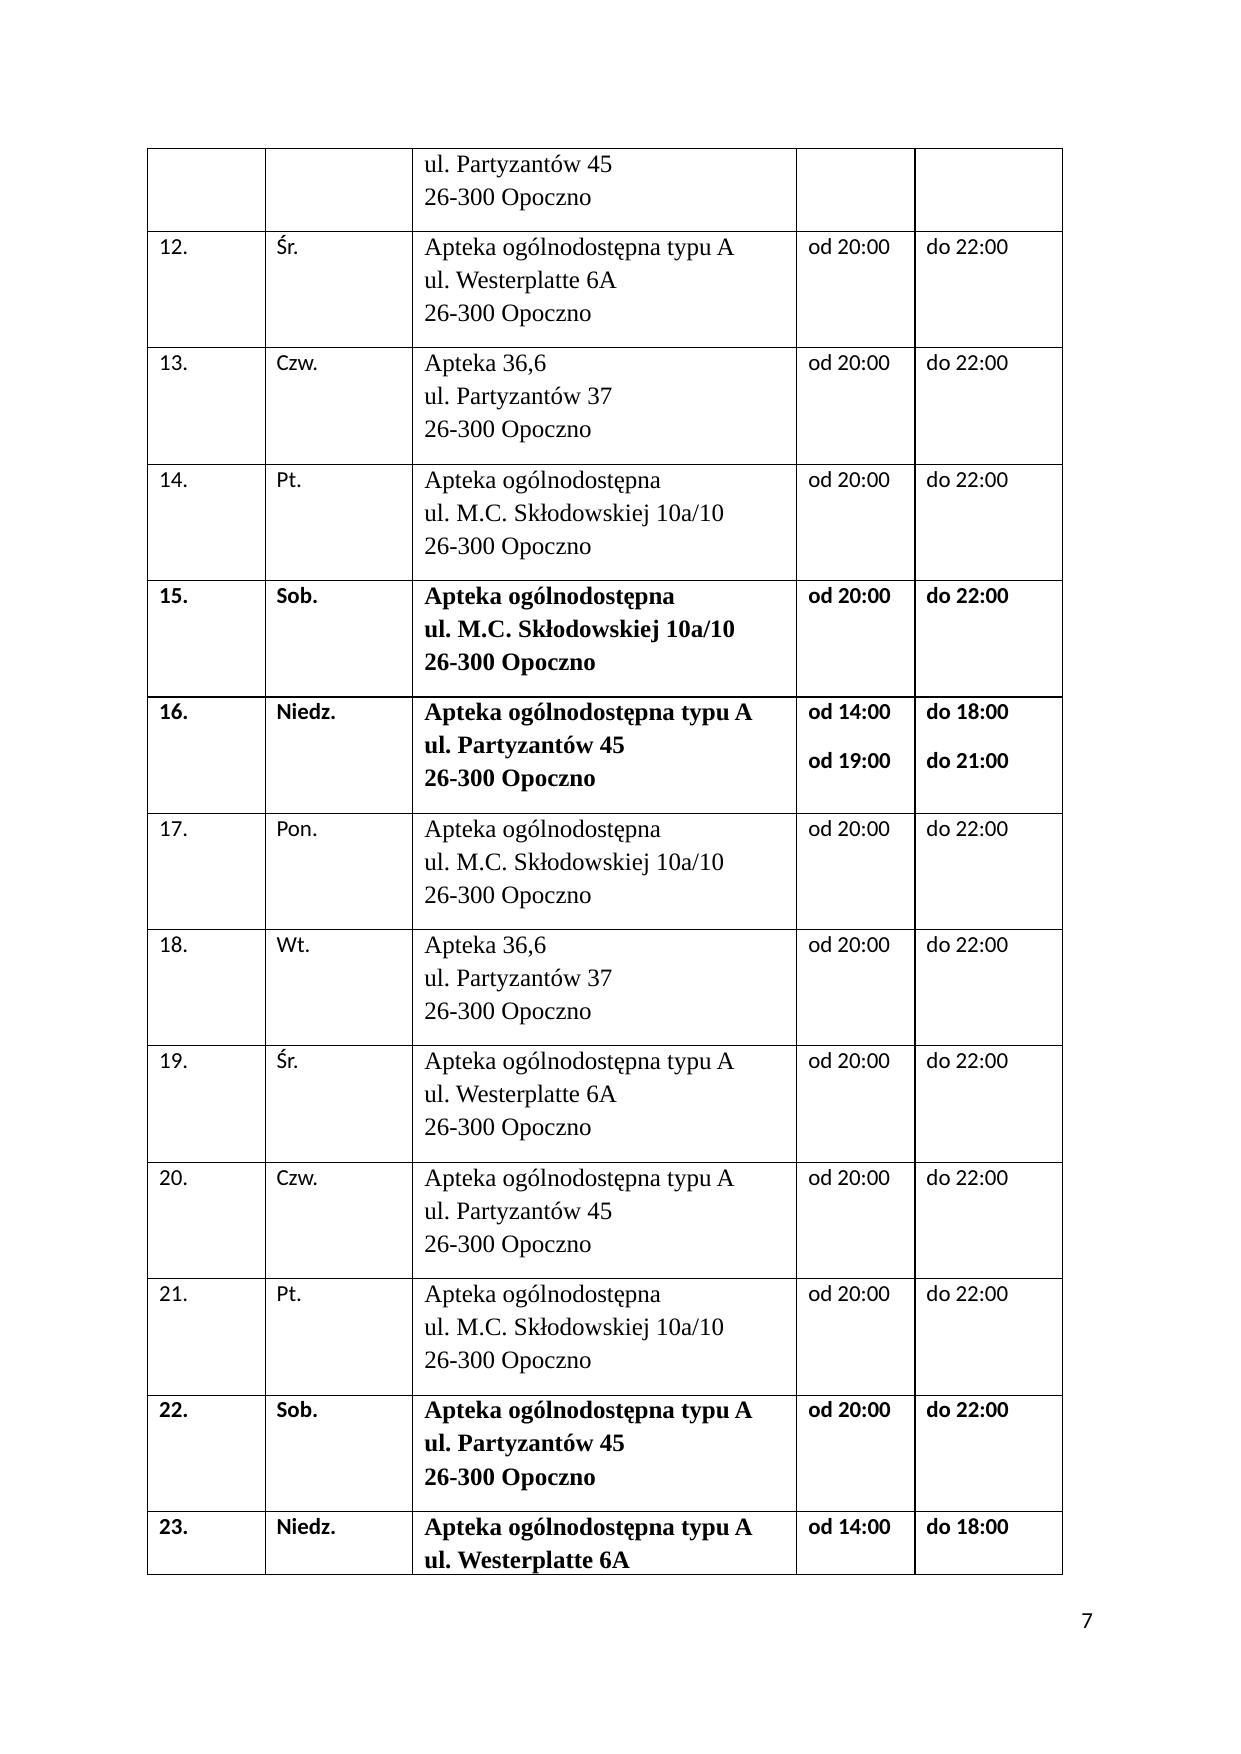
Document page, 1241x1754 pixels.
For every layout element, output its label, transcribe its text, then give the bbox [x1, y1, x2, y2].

table_cell do 22:00 [916, 1279, 1062, 1394]
table_cell [148, 149, 265, 231]
table_cell Apteka ogólnodostępna typu A ul. Westerplatte 6A 26-300 Opoczno [413, 232, 796, 347]
table_cell [797, 149, 914, 231]
table_cell od 20:00 [797, 465, 914, 580]
table_cell Apteka ogólnodostępna ul. M.C. Skłodowskiej 10a/10 26-300 Opoczno [413, 581, 796, 696]
table_cell od 20:00 [797, 1279, 914, 1394]
table_cell do 22:00 [916, 348, 1062, 464]
table_cell do 22:00 [916, 1396, 1062, 1511]
table_cell Pt. [266, 1279, 412, 1394]
table_cell 23. [148, 1512, 265, 1574]
table_cell od 20:00 [797, 814, 914, 929]
table_cell Pon. [266, 814, 412, 929]
table_cell od 20:00 [797, 1046, 914, 1162]
table_cell Apteka ogólnodostępna typu A ul. Westerplatte 6A [413, 1512, 796, 1574]
table_cell 21. [148, 1279, 265, 1394]
table_cell 22. [148, 1396, 265, 1511]
table_cell do 22:00 [916, 1163, 1062, 1278]
table_cell Apteka ogólnodostępna ul. M.C. Skłodowskiej 10a/10 26-300 Opoczno [413, 1279, 796, 1394]
table_cell [916, 149, 1062, 231]
table_cell Apteka ogólnodostępna typu A ul. Partyzantów 45 26-300 Opoczno [413, 1163, 796, 1278]
table_cell od 20:00 [797, 581, 914, 696]
table_cell 16. [148, 698, 265, 813]
table_cell 12. [148, 232, 265, 347]
table_cell Pt. [266, 465, 412, 580]
table_cell od 20:00 [797, 348, 914, 464]
table_cell Niedz. [266, 1512, 412, 1574]
table_cell od 20:00 [797, 1396, 914, 1511]
table_cell do 22:00 [916, 930, 1062, 1045]
table_cell Apteka ogólnodostępna ul. M.C. Skłodowskiej 10a/10 26-300 Opoczno [413, 814, 796, 929]
table_cell Sob. [266, 581, 412, 696]
table_cell do 22:00 [916, 465, 1062, 580]
table_cell Wt. [266, 930, 412, 1045]
table_cell do 22:00 [916, 1046, 1062, 1162]
table_cell Apteka ogólnodostępna ul. M.C. Skłodowskiej 10a/10 26-300 Opoczno [413, 465, 796, 580]
table_cell Apteka ogólnodostępna typu A ul. Partyzantów 45 26-300 Opoczno [413, 1396, 796, 1511]
table_cell 19. [148, 1046, 265, 1162]
table_cell Czw. [266, 348, 412, 464]
table_cell do 22:00 [916, 581, 1062, 696]
table_cell od 20:00 [797, 232, 914, 347]
table_cell od 14:00 od 19:00 [797, 698, 914, 813]
table_cell 20. [148, 1163, 265, 1278]
table_cell od 20:00 [797, 930, 914, 1045]
table_cell od 14:00 [797, 1512, 914, 1574]
table_cell do 18:00 do 21:00 [916, 698, 1062, 813]
table_cell Apteka 36,6 ul. Partyzantów 37 26-300 Opoczno [413, 348, 796, 464]
table_cell do 18:00 [916, 1512, 1062, 1574]
table_cell Apteka 36,6 ul. Partyzantów 37 26-300 Opoczno [413, 930, 796, 1045]
table_cell do 22:00 [916, 814, 1062, 929]
table_cell [266, 149, 412, 231]
table_cell Apteka ogólnodostępna typu A ul. Partyzantów 45 26-300 Opoczno [413, 698, 796, 813]
table_cell ul. Partyzantów 45 26-300 Opoczno [413, 149, 796, 231]
table_cell 13. [148, 348, 265, 464]
table_cell 15. [148, 581, 265, 696]
table_cell Sob. [266, 1396, 412, 1511]
table_cell Śr. [266, 232, 412, 347]
table_cell 14. [148, 465, 265, 580]
table_cell Apteka ogólnodostępna typu A ul. Westerplatte 6A 26-300 Opoczno [413, 1046, 796, 1162]
table_cell 17. [148, 814, 265, 929]
table_cell 18. [148, 930, 265, 1045]
table_cell od 20:00 [797, 1163, 914, 1278]
table_cell do 22:00 [916, 232, 1062, 347]
table_cell Śr. [266, 1046, 412, 1162]
table_cell Niedz. [266, 698, 412, 813]
table_cell Czw. [266, 1163, 412, 1278]
